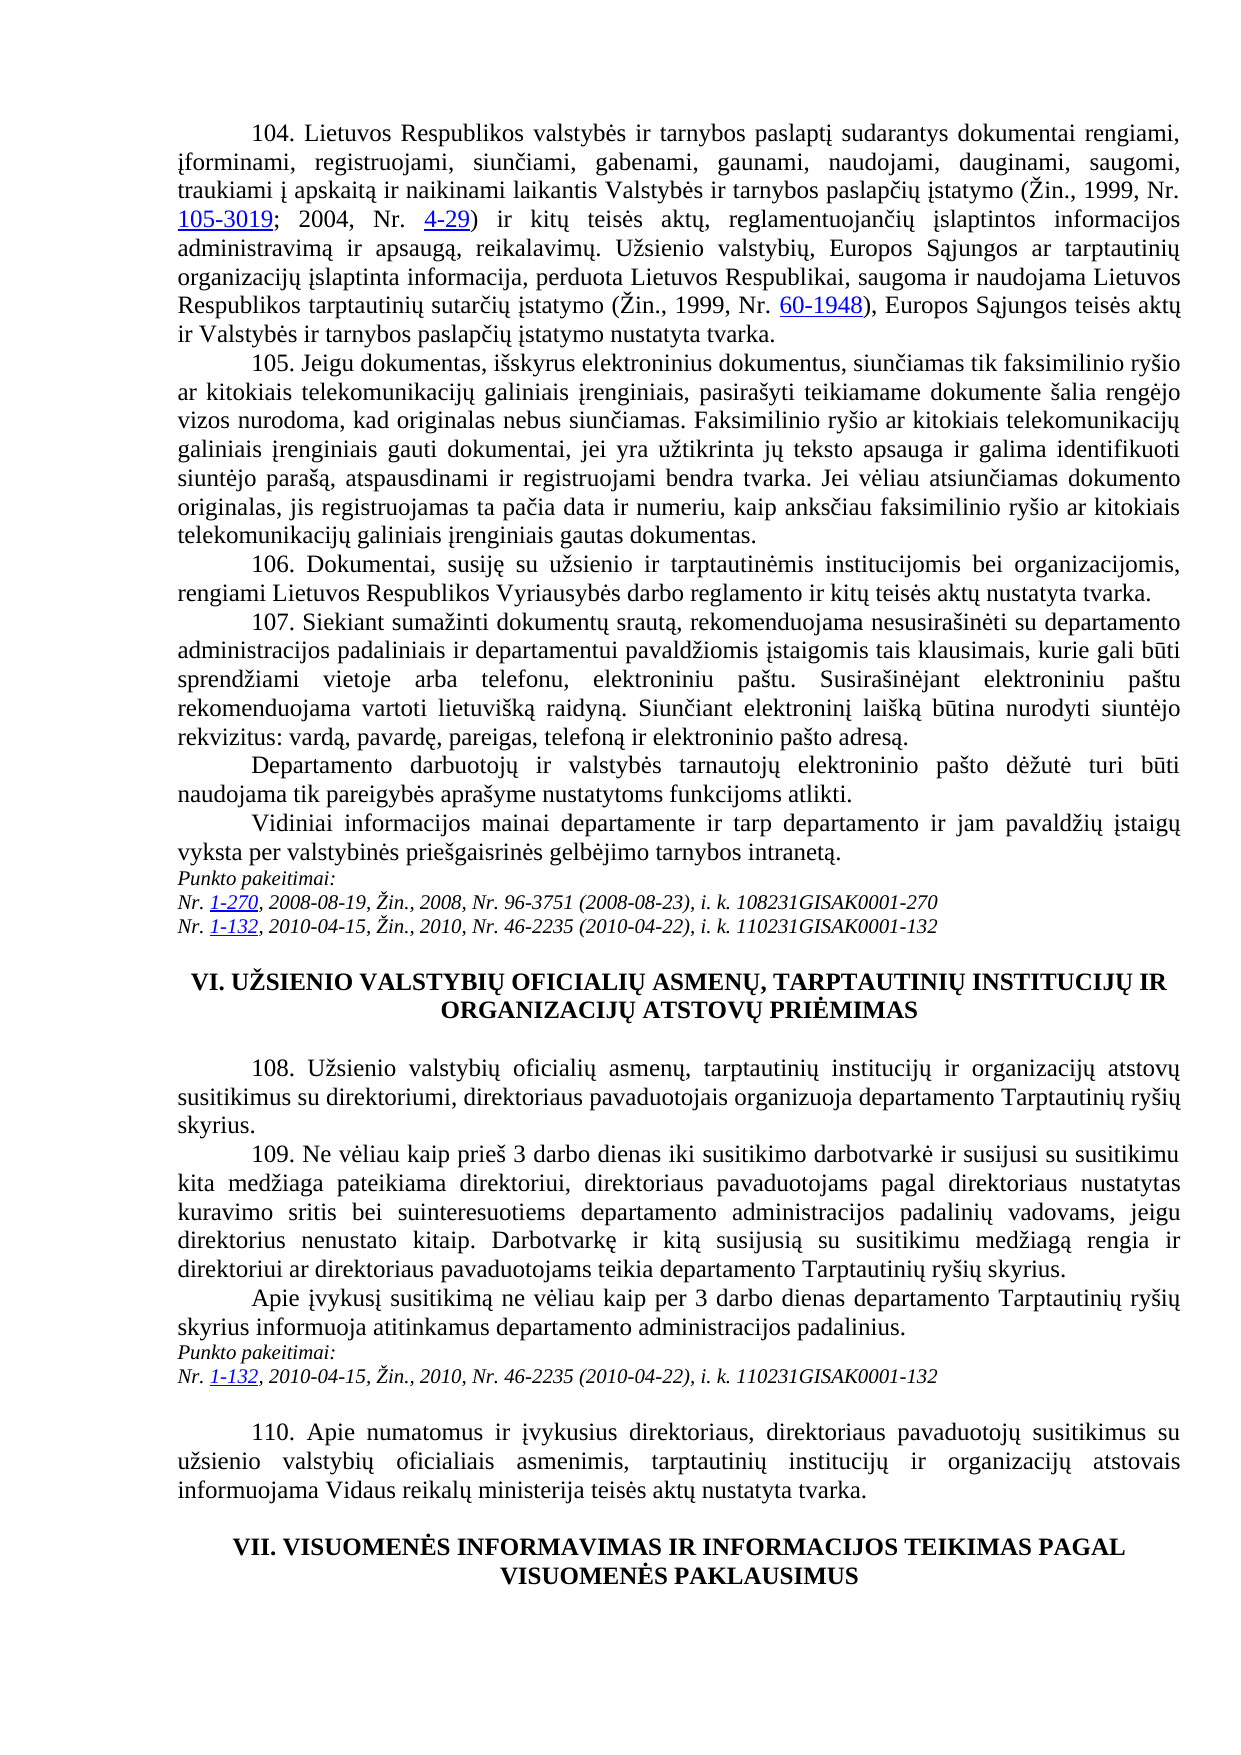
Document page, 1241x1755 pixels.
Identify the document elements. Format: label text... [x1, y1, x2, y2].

text VII. VISUOMENĖS INFORMAVIMAS IR INFORMACIJOS TEIKIMAS PAGAL VISUOMENĖS PAKLAUSIMUS [177, 1532, 1181, 1590]
text 110. Apie numatomus ir įvykusius direktoriaus, direktoriaus pavaduotojų susitikimus su užsienio valstybių oficialiais asmenimis, tarptautinių institucijų ir organizacijų atstovais informuojama Vidaus reikalų ministerija teisės aktų nustatyta tvarka. [177, 1417, 1181, 1503]
text Punkto pakeitimai: [177, 866, 1181, 890]
text Punkto pakeitimai: [177, 1340, 1181, 1364]
text Vidiniai informacijos mainai departamente ir tarp departamento ir jam pavaldžių įstaigų vyksta per valstybinės priešgaisrinės gelbėjimo tarnybos intranetą. [177, 808, 1181, 866]
text 106. Dokumentai, susiję su užsienio ir tarptautinėmis institucijomis bei organizacijomis, rengiami Lietuvos Respublikos Vyriausybės darbo reglamento ir kitų teisės aktų nustatyta tvarka. [177, 549, 1181, 607]
text Nr. 1-132, 2010-04-15, Žin., 2010, Nr. 46-2235 (2010-04-22), i. k. 110231GISAK0001-132 [177, 1364, 1181, 1388]
text 108. Užsienio valstybių oficialių asmenų, tarptautinių institucijų ir organizacijų atstovų susitikimus su direktoriumi, direktoriaus pavaduotojais organizuoja departamento Tarptautinių ryšių skyrius. [177, 1053, 1181, 1139]
text VI. UŽSIENIO VALSTYBIŲ OFICIALIŲ ASMENŲ, TARPTAUTINIŲ Institucijų ir ORGANIZACIJŲ ATSTOVŲ PRIĖMIMAS [177, 967, 1181, 1024]
text 107. Siekiant sumažinti dokumentų srautą, rekomenduojama nesusirašinėti su departamento administracijos padaliniais ir departamentui pavaldžiomis įstaigomis tais klausimais, kurie gali būti sprendžiami vietoje arba telefonu, elektroniniu paštu. Susirašinėjant elektroniniu paštu rekomenduojama vartoti lietuvišką raidyną. Siunčiant elektroninį laišką būtina nurodyti siuntėjo rekvizitus: vardą, pavardę, pareigas, telefoną ir elektroninio pašto adresą. [177, 607, 1181, 751]
text 104. Lietuvos Respublikos valstybės ir tarnybos paslaptį sudarantys dokumentai rengiami, įforminami, registruojami, siunčiami, gabenami, gaunami, naudojami, dauginami, saugomi, traukiami į apskaitą ir naikinami laikantis Valstybės ir tarnybos paslapčių įstatymo (Žin., 1999, Nr. 105-3019; 2004, Nr. 4-29) ir kitų teisės aktų, reglamentuojančių įslaptintos informacijos administravimą ir apsaugą, reikalavimų. Užsienio valstybių, Europos Sąjungos ar tarptautinių organizacijų įslaptinta informacija, perduota Lietuvos Respublikai, saugoma ir naudojama Lietuvos Respublikos tarptautinių sutarčių įstatymo (Žin., 1999, Nr. 60-1948), Europos Sąjungos teisės aktų ir Valstybės ir tarnybos paslapčių įstatymo nustatyta tvarka. [177, 118, 1181, 348]
text Nr. 1-132, 2010-04-15, Žin., 2010, Nr. 46-2235 (2010-04-22), i. k. 110231GISAK0001-132 [177, 914, 1181, 938]
text 109. Ne vėliau kaip prieš 3 darbo dienas iki susitikimo darbotvarkė ir susijusi su susitikimu kita medžiaga pateikiama direktoriui, direktoriaus pavaduotojams pagal direktoriaus nustatytas kuravimo sritis bei suinteresuotiems departamento administracijos padalinių vadovams, jeigu direktorius nenustato kitaip. Darbotvarkę ir kitą susijusią su susitikimu medžiagą rengia ir direktoriui ar direktoriaus pavaduotojams teikia departamento Tarptautinių ryšių skyrius. [177, 1139, 1181, 1283]
text Apie įvykusį susitikimą ne vėliau kaip per 3 darbo dienas departamento Tarptautinių ryšių skyrius informuoja atitinkamus departamento administracijos padalinius. [177, 1283, 1181, 1340]
text Nr. 1-270, 2008-08-19, Žin., 2008, Nr. 96-3751 (2008-08-23), i. k. 108231GISAK0001-270 [177, 890, 1181, 914]
text Departamento darbuotojų ir valstybės tarnautojų elektroninio pašto dėžutė turi būti naudojama tik pareigybės aprašyme nustatytoms funkcijoms atlikti. [177, 751, 1181, 808]
text 105. Jeigu dokumentas, išskyrus elektroninius dokumentus, siunčiamas tik faksimilinio ryšio ar kitokiais telekomunikacijų galiniais įrenginiais, pasirašyti teikiamame dokumente šalia rengėjo vizos nurodoma, kad originalas nebus siunčiamas. Faksimilinio ryšio ar kitokiais telekomunikacijų galiniais įrenginiais gauti dokumentai, jei yra užtikrinta jų teksto apsauga ir galima identifikuoti siuntėjo parašą, atspausdinami ir registruojami bendra tvarka. Jei vėliau atsiunčiamas dokumento originalas, jis registruojamas ta pačia data ir numeriu, kaip anksčiau faksimilinio ryšio ar kitokiais telekomunikacijų galiniais įrenginiais gautas dokumentas. [177, 348, 1181, 549]
